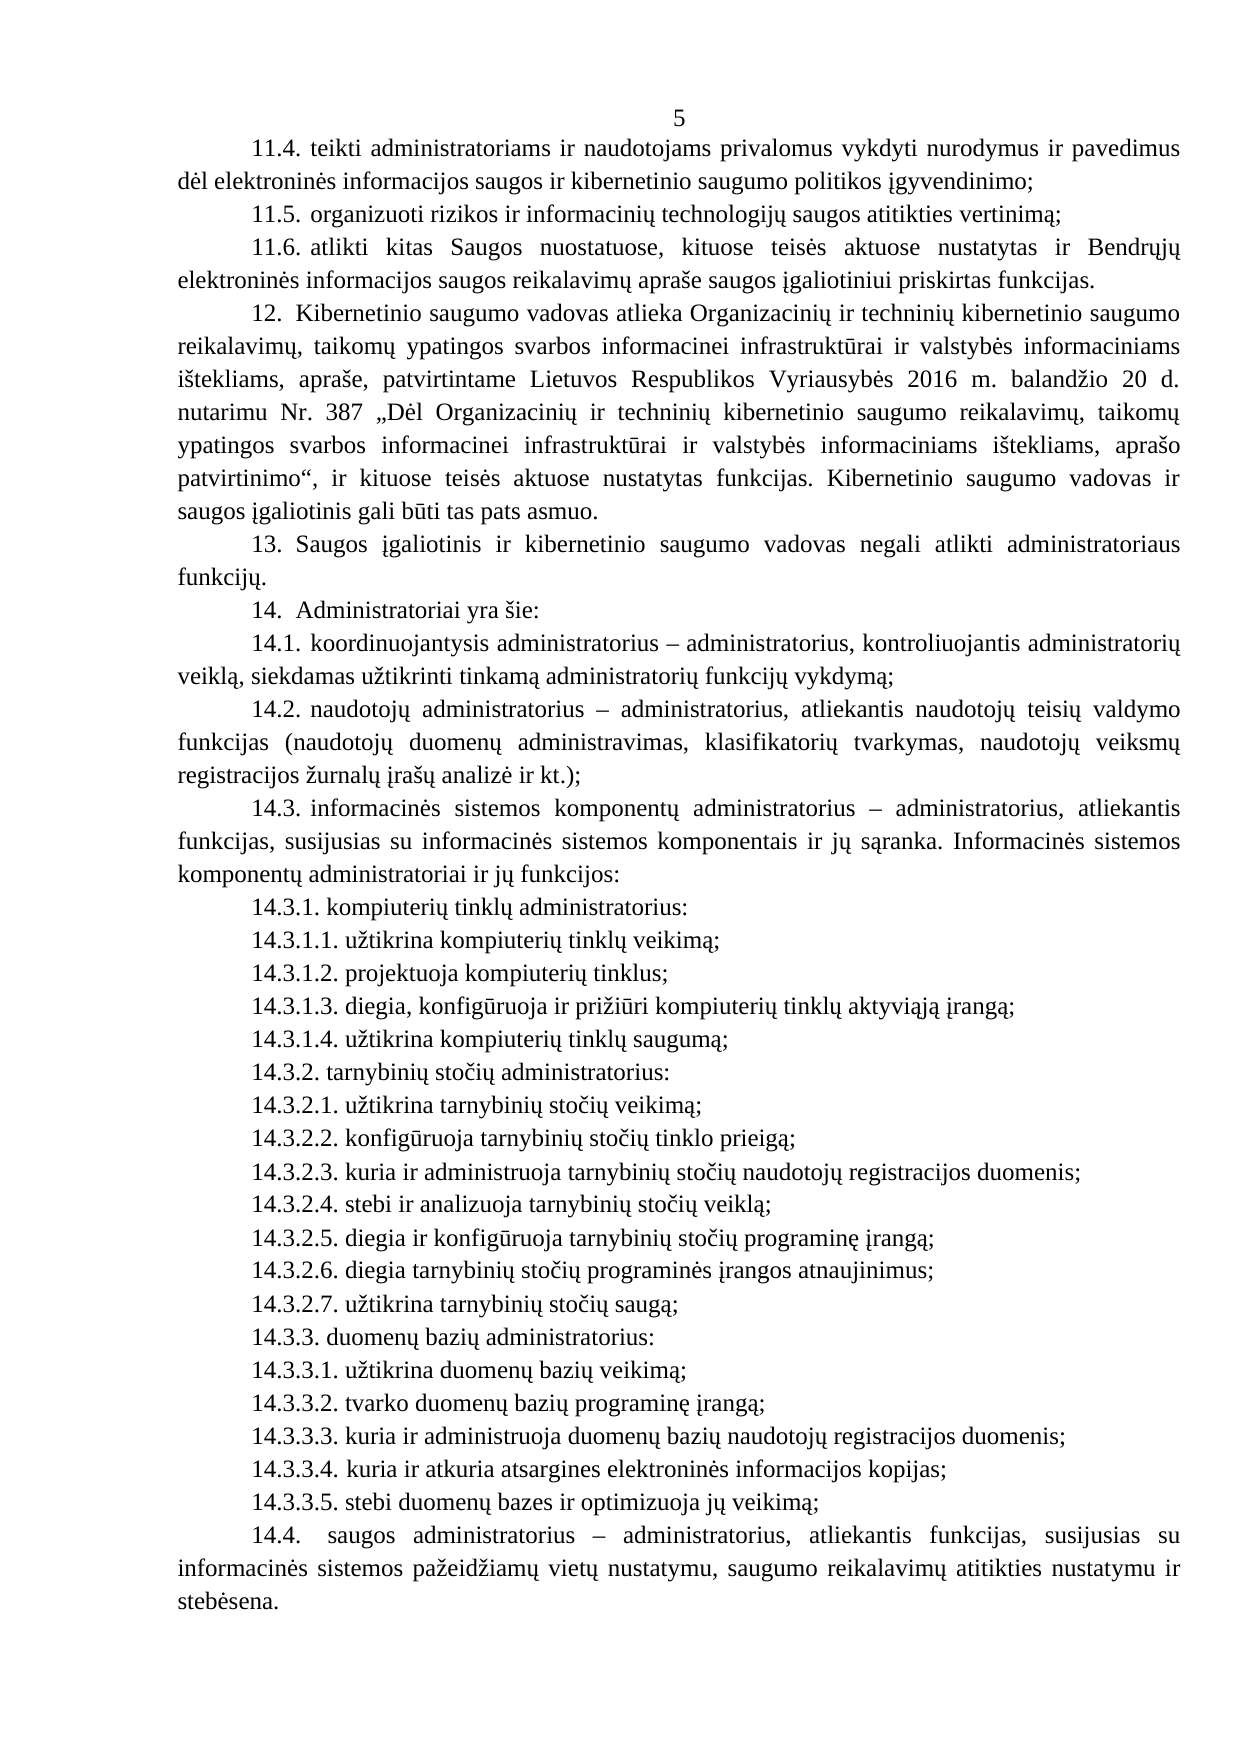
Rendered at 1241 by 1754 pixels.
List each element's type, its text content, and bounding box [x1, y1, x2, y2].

text 11.6. atlikti kitas Saugos nuostatuose, kituose teisės aktuose nustatytas ir Bendrųjų elektroninės informacijos saugos reikalavimų apraše saugos įgaliotiniui priskirtas funkcijas. [177, 232, 1181, 294]
text 14.3.1.2. projektuoja kompiuterių tinklus; [177, 958, 1181, 987]
text 11.5. organizuoti rizikos ir informacinių technologijų saugos atitikties vertinimą; [177, 199, 1181, 228]
text 14.3.3.3. kuria ir administruoja duomenų bazių naudotojų registracijos duomenis; [177, 1421, 1181, 1449]
text 14.3.2.2. konfigūruoja tarnybinių stočių tinklo prieigą; [177, 1123, 1181, 1152]
text 14.3.1.3. diegia, konfigūruoja ir prižiūri kompiuterių tinklų aktyviąją įrangą; [177, 991, 1181, 1020]
text 14.3.2.4. stebi ir analizuoja tarnybinių stočių veiklą; [177, 1189, 1181, 1218]
text 14.3.2.1. užtikrina tarnybinių stočių veikimą; [177, 1091, 1181, 1119]
text 14.3.2.3. kuria ir administruoja tarnybinių stočių naudotojų registracijos duomenis; [177, 1157, 1181, 1185]
text 14.3. informacinės sistemos komponentų administratorius – administratorius, atliekantis funkcijas, susijusias su informacinės sistemos komponentais ir jų sąranka. Informacinės sistemos komponentų administratoriai ir jų funkcijos: [177, 793, 1181, 888]
text 14.3.2.5. diegia ir konfigūruoja tarnybinių stočių programinę įrangą; [177, 1223, 1181, 1251]
text 14.3.3.2. tvarko duomenų bazių programinę įrangą; [177, 1388, 1181, 1416]
text 14.3.3.1. užtikrina duomenų bazių veikimą; [177, 1355, 1181, 1383]
text 14.3.2.6. diegia tarnybinių stočių programinės įrangos atnaujinimus; [177, 1256, 1181, 1284]
text 14.3.2.7. užtikrina tarnybinių stočių saugą; [177, 1289, 1181, 1317]
text 14.3.2. tarnybinių stočių administratorius: [177, 1057, 1181, 1086]
text 14.3.1. kompiuterių tinklų administratorius: [177, 892, 1181, 921]
text 11.4. teikti administratoriams ir naudotojams privalomus vykdyti nurodymus ir pavedimus dėl elektroninės informacijos saugos ir kibernetinio saugumo politikos įgyvendinimo; [177, 133, 1181, 195]
text 14.3.3.5. stebi duomenų bazes ir optimizuoja jų veikimą; [177, 1487, 1181, 1516]
text 14.3.1.1. užtikrina kompiuterių tinklų veikimą; [177, 925, 1181, 954]
text 14. Administratoriai yra šie: [177, 595, 1181, 624]
text 14.4. saugos administratorius – administratorius, atliekantis funkcijas, susijusias su informacinės sistemos pažeidžiamų vietų nustatymu, saugumo reikalavimų atitikties nustatymu ir stebėsena. [177, 1520, 1181, 1614]
text 14.3.1.4. užtikrina kompiuterių tinklų saugumą; [177, 1024, 1181, 1053]
text 14.2. naudotojų administratorius – administratorius, atliekantis naudotojų teisių valdymo funkcijas (naudotojų duomenų administravimas, klasifikatorių tvarkymas, naudotojų veiksmų registracijos žurnalų įrašų analizė ir kt.); [177, 694, 1181, 789]
text 14.1. koordinuojantysis administratorius – administratorius, kontroliuojantis administratorių veiklą, siekdamas užtikrinti tinkamą administratorių funkcijų vykdymą; [177, 628, 1181, 690]
text 14.3.3. duomenų bazių administratorius: [177, 1322, 1181, 1350]
text 14.3.3.4. kuria ir atkuria atsargines elektroninės informacijos kopijas; [177, 1454, 1181, 1482]
text 12. Kibernetinio saugumo vadovas atlieka Organizacinių ir techninių kibernetinio saugumo reikalavimų, taikomų ypatingos svarbos informacinei infrastruktūrai ir valstybės informaciniams ištekliams, apraše, patvirtintame Lietuvos Respublikos Vyriausybės 2016 m. balandžio 20 d. nutarimu Nr. 387 „Dėl Organizacinių ir techninių kibernetinio saugumo reikalavimų, taikomų ypatingos svarbos informacinei infrastruktūrai ir valstybės informaciniams ištekliams, aprašo patvirtinimo“, ir kituose teisės aktuose nustatytas funkcijas. Kibernetinio saugumo vadovas ir saugos įgaliotinis gali būti tas pats asmuo. [177, 298, 1181, 525]
text 13. Saugos įgaliotinis ir kibernetinio saugumo vadovas negali atlikti administratoriaus funkcijų. [177, 529, 1181, 591]
